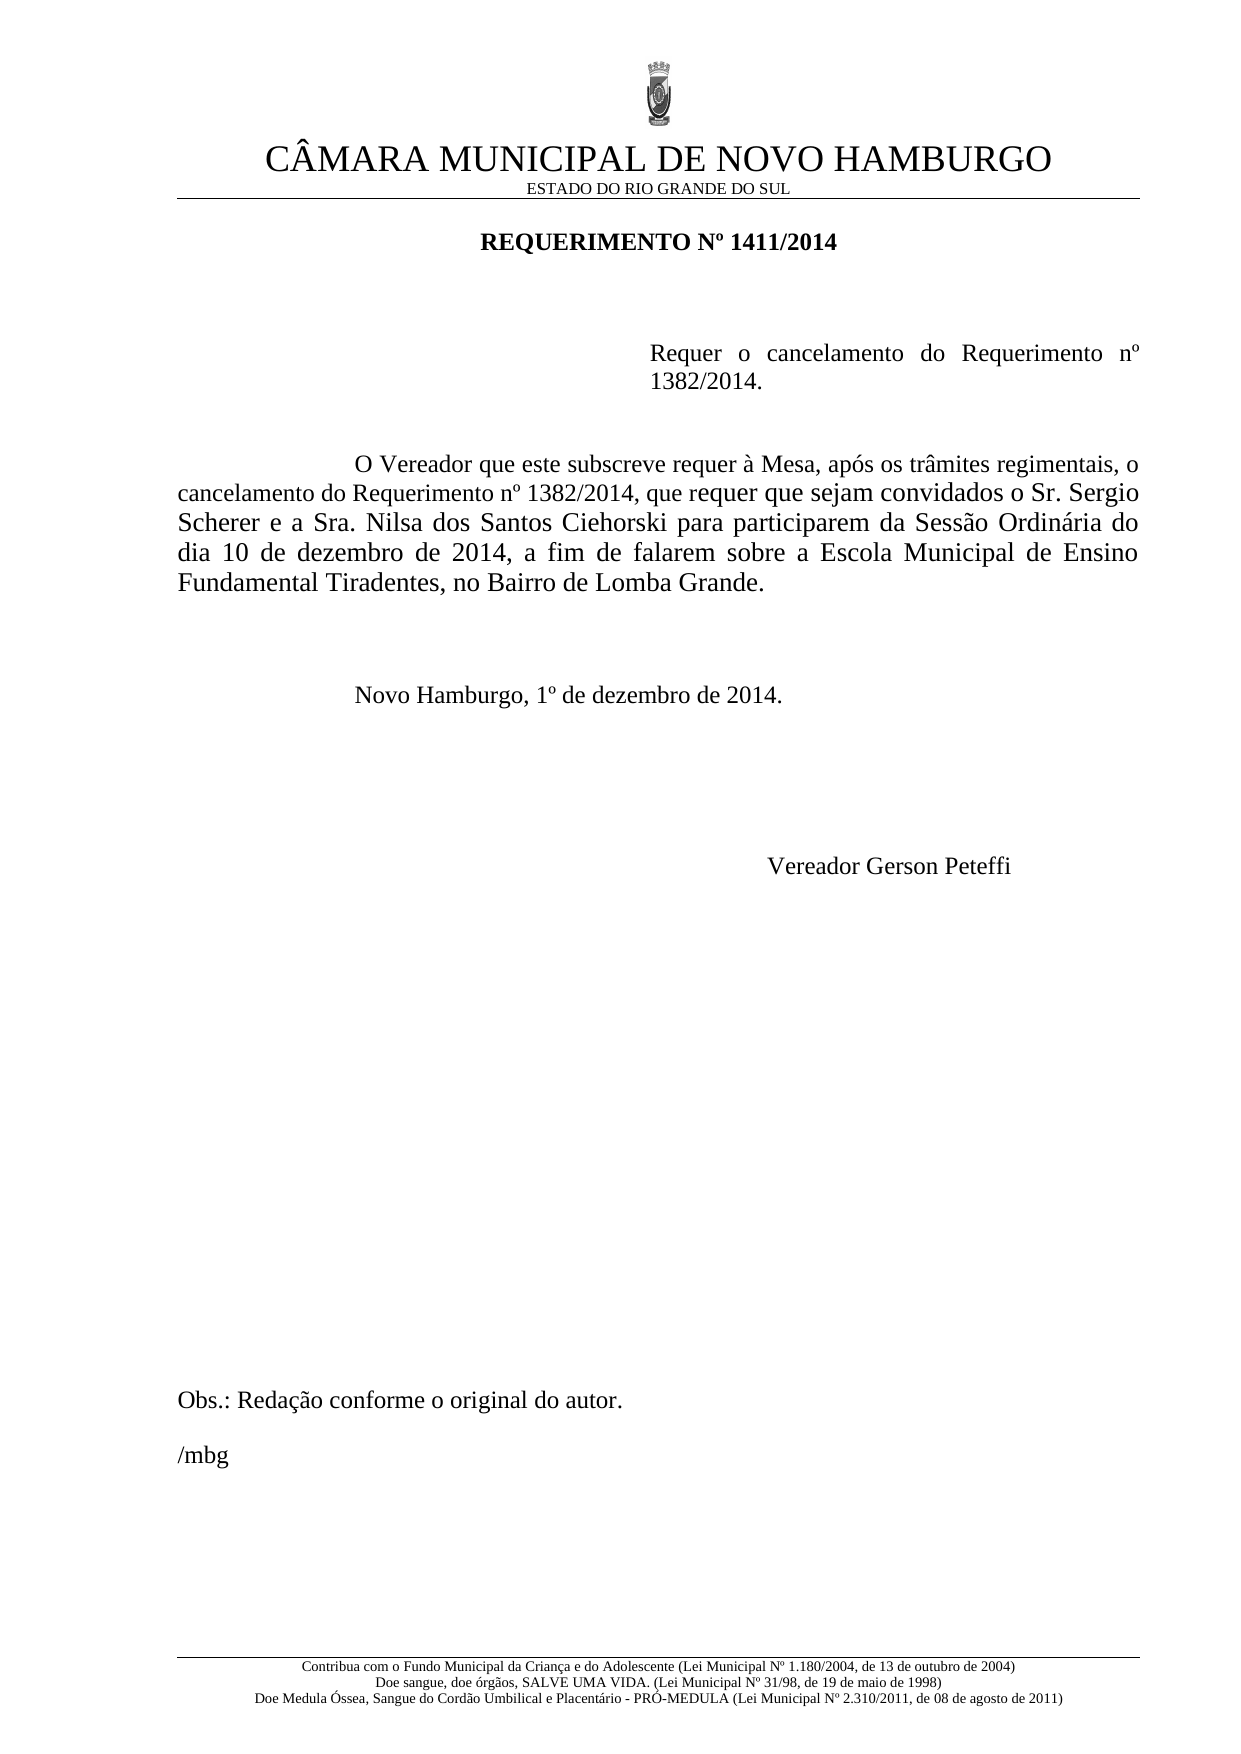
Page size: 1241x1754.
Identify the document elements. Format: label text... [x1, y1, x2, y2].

title REQUERIMENTO Nº 1411/2014 [177, 228, 1140, 256]
text Obs.: Redação conforme o original do autor. [177, 1386, 1140, 1414]
text /mbg [177, 1442, 1140, 1469]
text O Vereador que este subscreve requer à Mesa, após os trâmites regimentais, o cancelamento do Requerimento nº 1382/2014, que requer que sejam convidados o Sr. Sergio Scherer e a Sra. Nilsa dos Santos Ciehorski para participarem da Sessão Ordinária do dia 10 de dezembro de 2014, a fim de falarem sobre a Escola Municipal de Ensino Fundamental Tiradentes, no Bairro de Lomba Grande. [177, 450, 1140, 598]
text Vereador Gerson Peteffi [177, 852, 1140, 880]
text Novo Hamburgo, 1º de dezembro de 2014. [177, 681, 1140, 708]
text Requer o cancelamento do Requerimento nº 1382/2014. [649, 339, 1140, 394]
